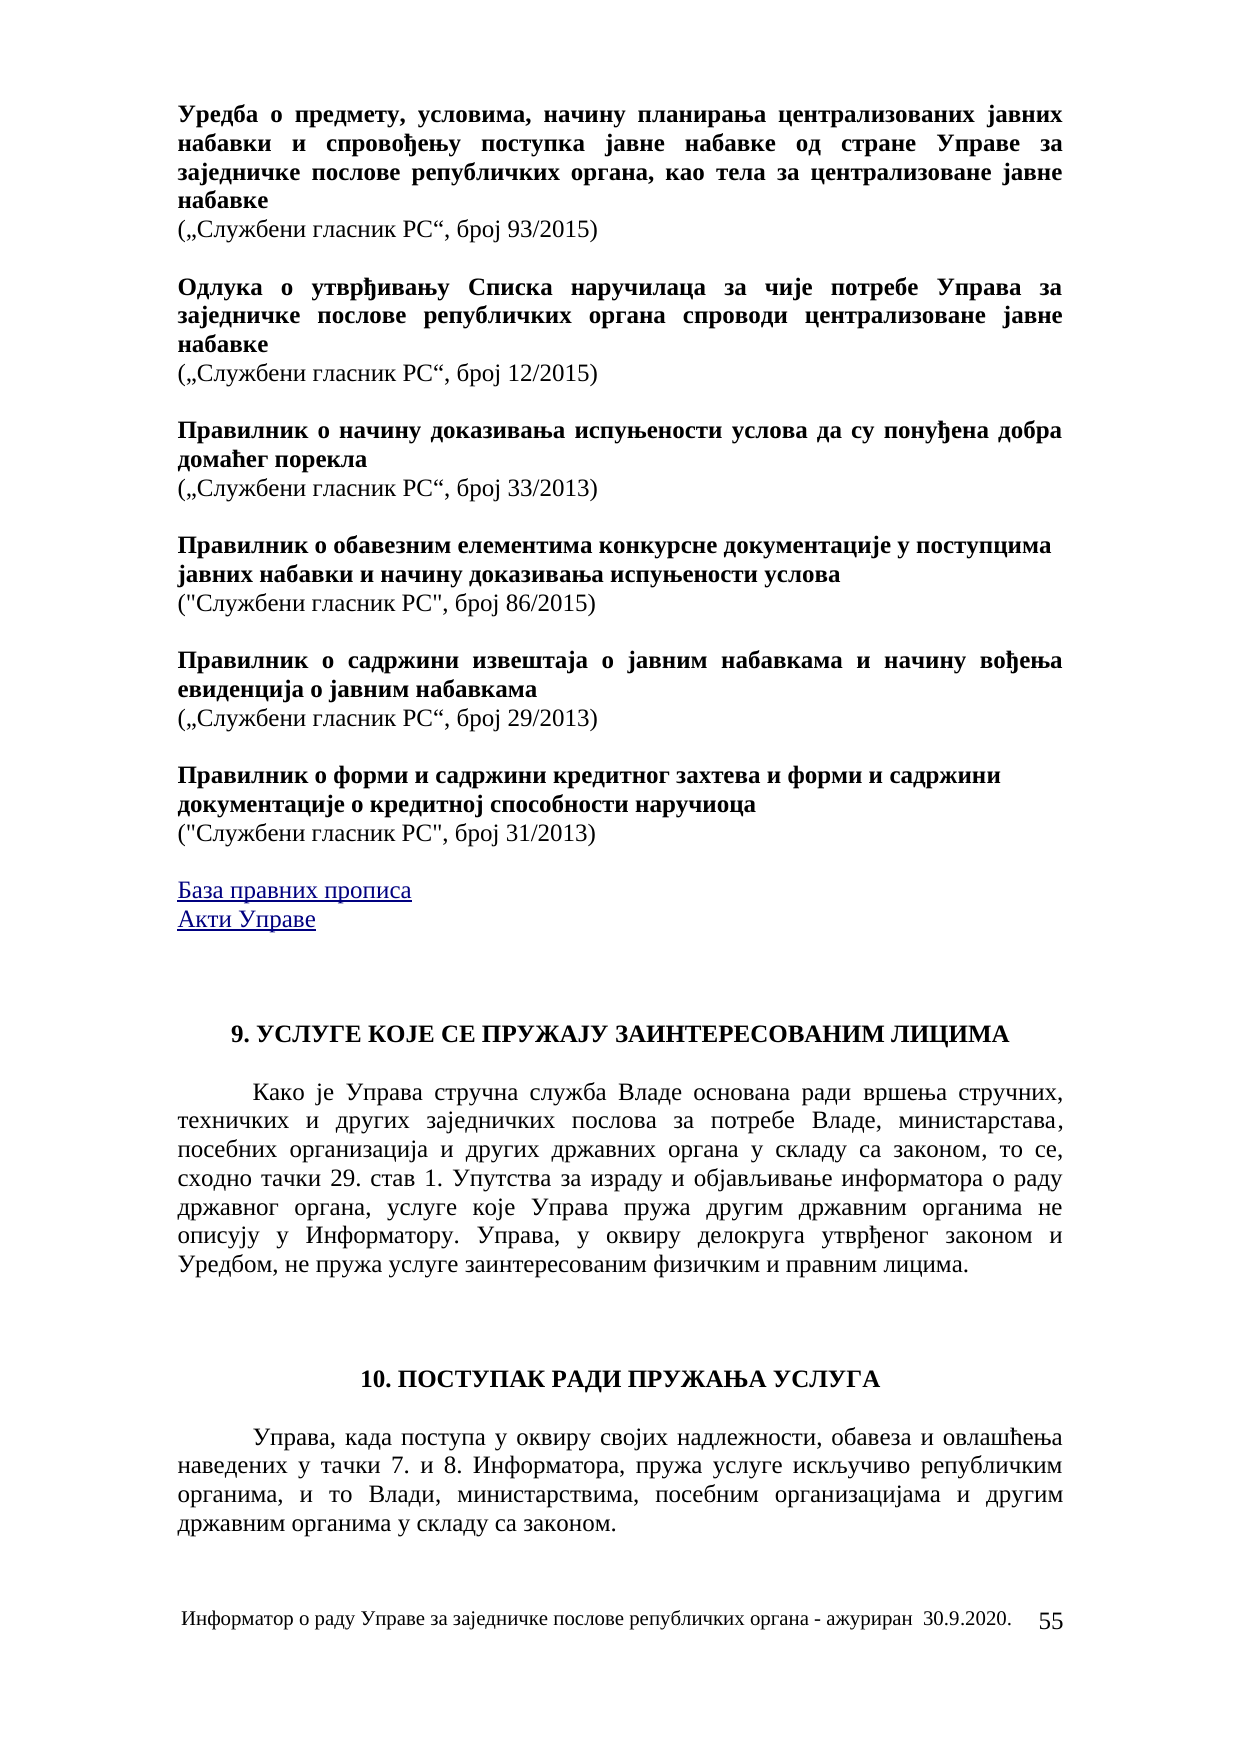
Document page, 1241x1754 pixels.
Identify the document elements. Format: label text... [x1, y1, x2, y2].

text („Службени гласник РС“, број 12/2015) [177, 358, 1063, 387]
text ("Службени гласник РС", број 86/2015) [177, 588, 1063, 617]
text 10. ПОСТУПАК РАДИ ПРУЖАЊА УСЛУГА [177, 1364, 1063, 1393]
text Правилник о форми и садржини кредитног захтева и форми и садржини документације о кредитној способности наручиоца [177, 760, 1063, 818]
text Акти Управе [177, 904, 1063, 933]
text Правилник о садржини извештаја о јавним набавкама и начину вођења евиденција о јавним набавкама [177, 645, 1063, 703]
text („Службени гласник РС“, број 29/2013) [177, 703, 1063, 732]
text Како је Управа стручна служба Владе основана ради вршења стручних, техничких и других заједничких послова за потребе Владе, министарстава, посебних организација и других државних органа у складу са законом, то се, сходно тачки 29. став 1. Упутства за израду и објављивање информатора о раду државног органа, услуге које Управа пружа другим државним органима не описују у Информатору. Управа, у оквиру делокруга утврђеног законом и Уредбом, не пружа услуге заинтересованим физичким и правним лицима. [177, 1077, 1063, 1278]
text („Службени гласник РС“, број 93/2015) [177, 214, 1063, 243]
text Правилник о начину доказивања испуњености услова да су понуђена добра домаћег порекла [177, 415, 1063, 473]
text Правилник о обавезним елементима конкурсне документације у поступцима јавних набавки и начину доказивања испуњености услова [177, 530, 1063, 588]
text Управа, када поступа у оквиру својих надлежности, обавеза и овлашћења наведених у тачки 7. и 8. Информатора, пружа услуге искључиво републичким органима, и то Влади, министарствима, посебним организацијама и другим државним органима у складу са законом. [177, 1422, 1063, 1537]
text 9. УСЛУГЕ КОЈЕ СЕ ПРУЖАЈУ ЗАИНТЕРЕСОВАНИМ ЛИЦИМА [177, 1019, 1063, 1048]
text ("Службени гласник РС", број 31/2013) [177, 818, 1063, 847]
text („Службени гласник РС“, број 33/2013) [177, 473, 1063, 502]
text База правних прописа [177, 875, 1063, 904]
text Одлука о утврђивању Списка наручилаца за чије потребе Управа за заједничке послове републичких органа спроводи централизоване јавне набавке [177, 272, 1063, 358]
text Уредба о предмету, условима, начину планирања централизованих јавних набавки и спровођењу поступка јавне набавке од стране Управе за заједничке послове републичких органа, као тела за централизоване јавне набавке [177, 99, 1063, 214]
